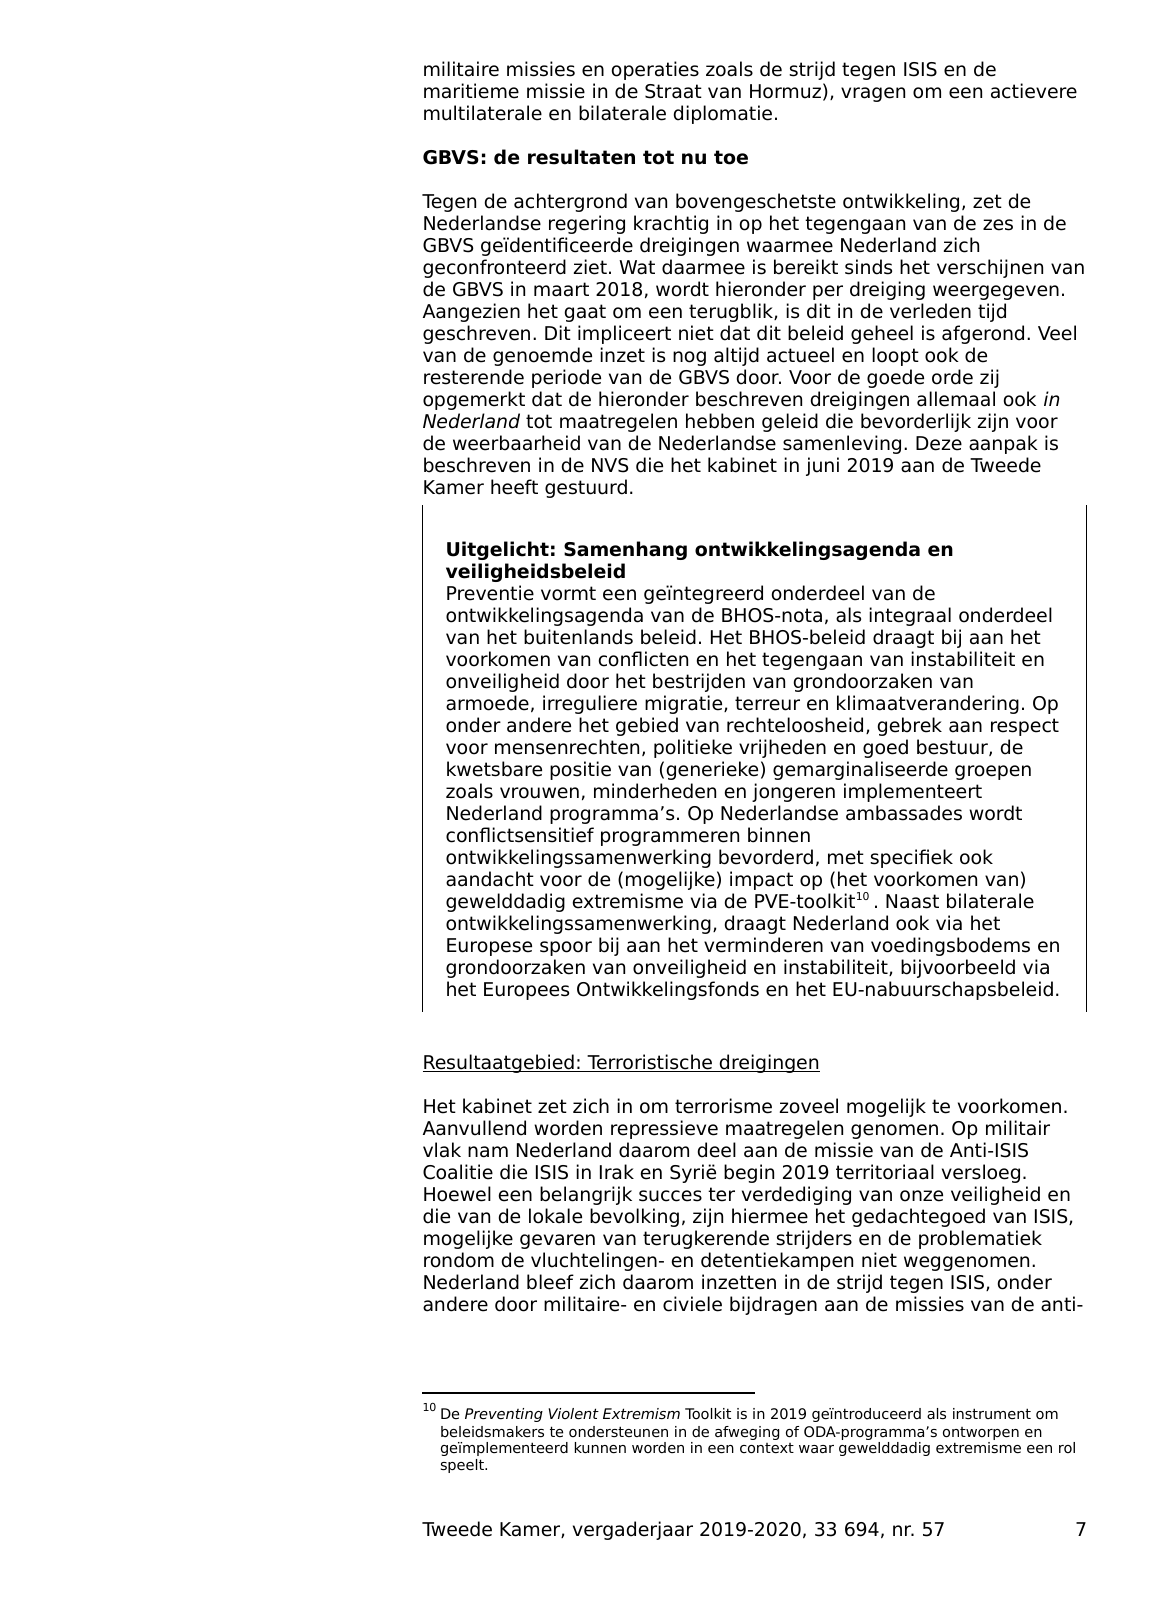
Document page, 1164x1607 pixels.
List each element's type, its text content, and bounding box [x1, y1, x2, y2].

subtitle GBVS: de resultaten tot nu toe [422, 147, 1087, 169]
text Tegen de achtergrond van bovengeschetste ontwikkeling, zet de Nederlandse regering krachtig in op het tegengaan van de zes in de GBVS geïdentificeerde dreigingen waarmee Nederland zich geconfronteerd ziet. Wat daarmee is bereikt sinds het verschijnen van de GBVS in maart 2018, wordt hieronder per dreiging weergegeven. Aangezien het gaat om een terugblik, is dit in de verleden tijd geschreven. Dit impliceert niet dat dit beleid geheel is afgerond. Veel van de genoemde inzet is nog altijd actueel en loopt ook de resterende periode van de GBVS door. Voor de goede orde zij opgemerkt dat de hieronder beschreven dreigingen allemaal ook in Nederland tot maatregelen hebben geleid die bevorderlijk zijn voor de weerbaarheid van de Nederlandse samenleving. Deze aanpak is beschreven in de NVS die het kabinet in juni 2019 aan de Tweede Kamer heeft gestuurd. [422, 191, 1087, 499]
text militaire missies en operaties zoals de strijd tegen ISIS en de maritieme missie in de Straat van Hormuz), vragen om een actievere multilaterale en bilaterale diplomatie. [422, 59, 1087, 125]
table_header Uitgelicht: Samenhang ontwikkelingsagenda en veiligheidsbeleid Preventie vormt een geïntegreerd onderdeel van de ontwikkelingsagenda van de BHOS-nota, als integraal onderdeel van het buitenlands beleid. Het BHOS-beleid draagt bij aan het voorkomen van conflicten en het tegengaan van instabiliteit en onveiligheid door het bestrijden van grondoorzaken van armoede, irreguliere migratie, terreur en klimaatverandering. Op onder andere het gebied van rechteloosheid, gebrek aan respect voor mensenrechten, politieke vrijheden en goed bestuur, de kwetsbare positie van (generieke) gemarginaliseerde groepen zoals vrouwen, minderheden en jongeren implementeert Nederland programma’s. Op Nederlandse ambassades wordt conflictsensitief programmeren binnen ontwikkelingssamenwerking bevorderd, met specifiek ook aandacht voor de (mogelijke) impact op (het voorkomen van) gewelddadig extremisme via de PVE-toolkit. Naast bilaterale ontwikkelingssamenwerking, draagt Nederland ook via het Europese spoor bij aan het verminderen van voedingsbodems en grondoorzaken van onveiligheid en instabiliteit, bijvoorbeeld via het Europees Ontwikkelingsfonds en het EU-nabuurschapsbeleid. [423, 505, 1086, 1012]
subtitle Resultaatgebied: Terroristische dreigingen [422, 1052, 1087, 1074]
text Het kabinet zet zich in om terrorisme zoveel mogelijk te voorkomen. Aanvullend worden repressieve maatregelen genomen. Op militair vlak nam Nederland daarom deel aan de missie van de Anti-ISIS Coalitie die ISIS in Irak en Syrië begin 2019 territoriaal versloeg. Hoewel een belangrijk succes ter verdediging van onze veiligheid en die van de lokale bevolking, zijn hiermee het gedachtegoed van ISIS, mogelijke gevaren van terugkerende strijders en de problematiek rondom de vluchtelingen- en detentiekampen niet weggenomen. Nederland bleef zich daarom inzetten in de strijd tegen ISIS, onder andere door militaire- en civiele bijdragen aan de missies van de anti- [422, 1096, 1087, 1316]
